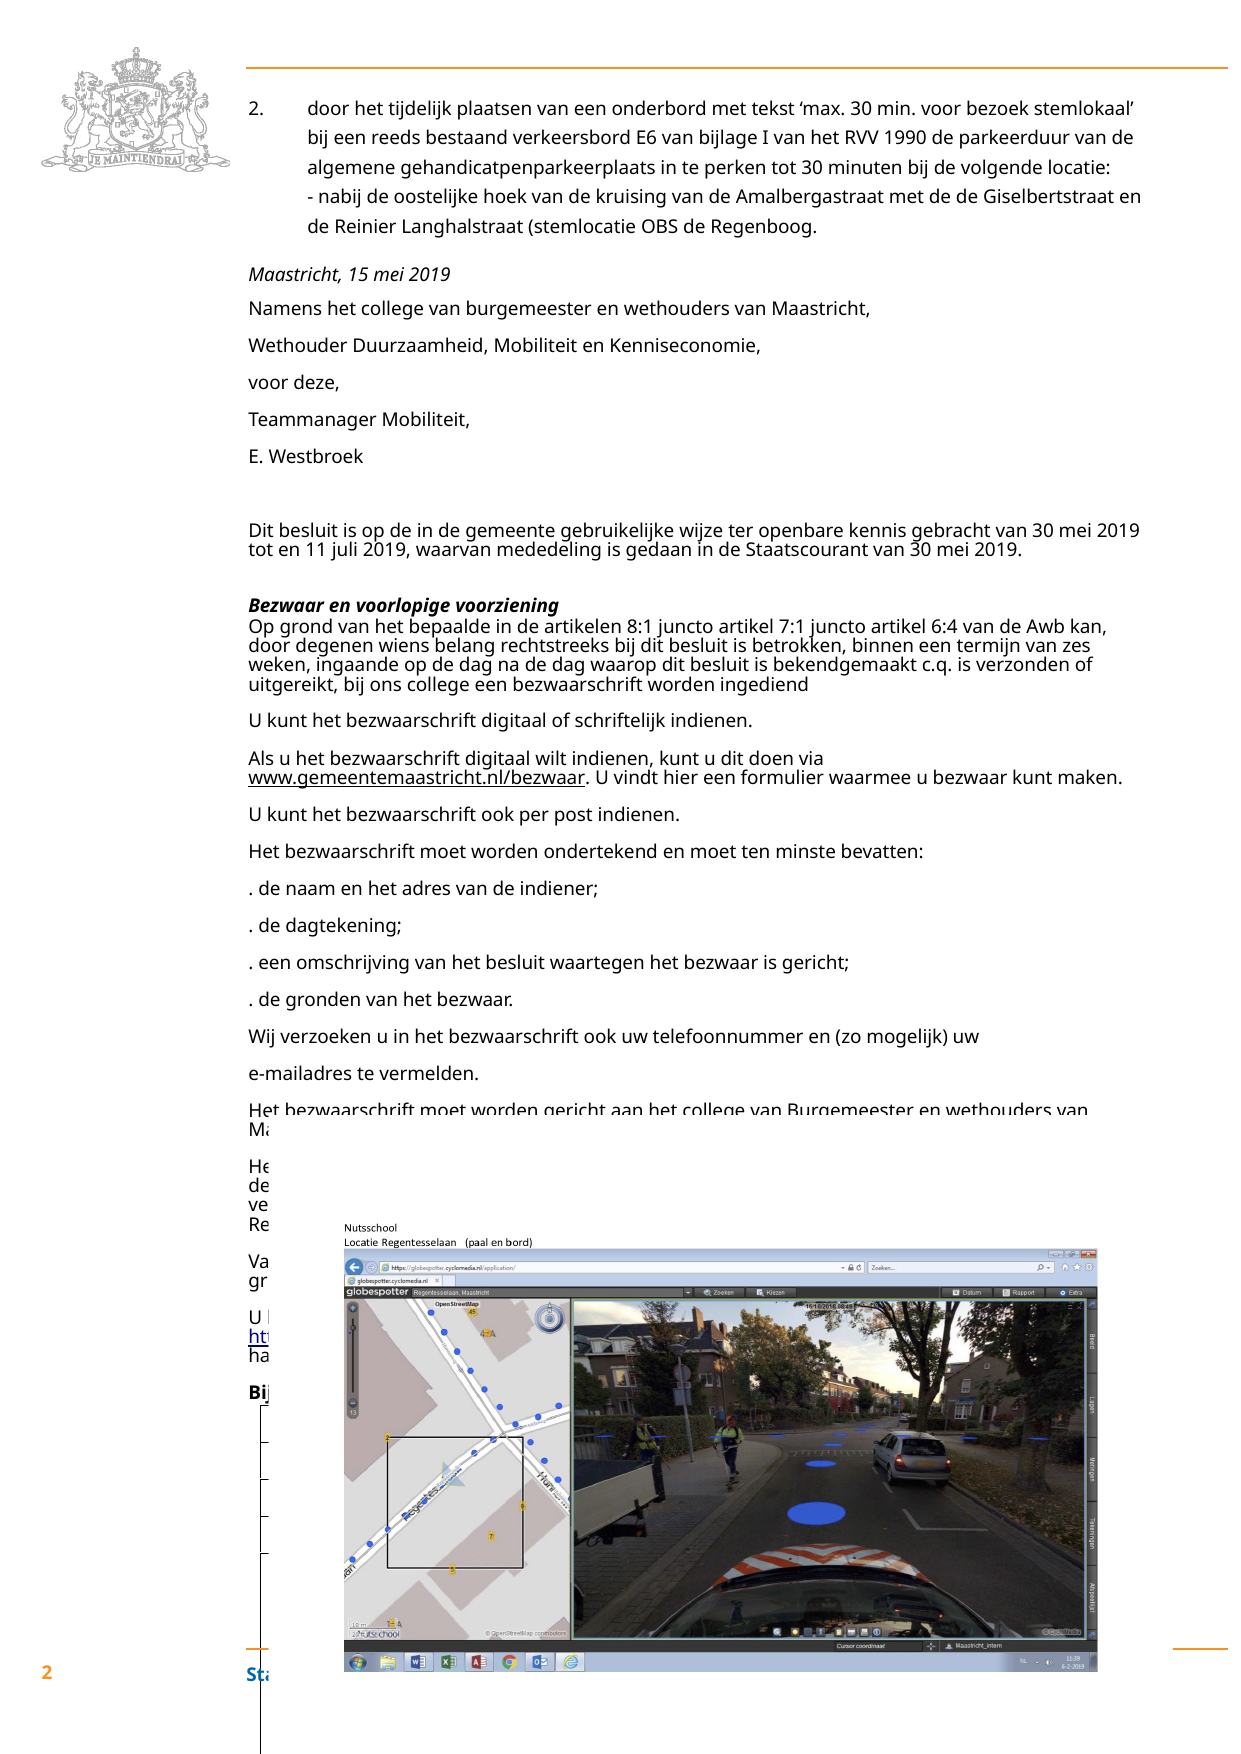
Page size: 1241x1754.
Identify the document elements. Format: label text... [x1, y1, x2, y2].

text Als u het bezwaarschrift digitaal wilt indienen, kunt u dit doen via www.gemeentemaastricht.nl/bezwaar. U vindt hier een formulier waarmee u bezwaar kunt maken. [248, 749, 1152, 788]
text E. Westbroek [248, 448, 1152, 467]
text Op grond van het bepaalde in de artikelen 8:1 juncto artikel 7:1 juncto artikel 6:4 van de Awb kan, door degenen wiens belang rechtstreeks bij dit besluit is betrokken, binnen een termijn van zes weken, ingaande op de dag na de dag waarop dit besluit is bekendgemaakt c.q. is verzonden of uitgereikt, bij ons college een bezwaarschrift worden ingediend [248, 618, 1152, 695]
text voor deze, [248, 374, 1152, 393]
text Dit besluit is op de in de gemeente gebruikelijke wijze ter openbare kennis gebracht van 30 mei 2019 tot en 11 juli 2019, waarvan mededeling is gedaan in de Staatscourant van 30 mei 2019. [248, 522, 1152, 561]
text . de dagtekening; [248, 917, 1152, 936]
text . een omschrijving van het besluit waartegen het bezwaar is gericht; [248, 954, 1152, 973]
text Namens het college van burgemeester en wethouders van Maastricht, [248, 300, 1152, 319]
text Teammanager Mobiliteit, [248, 411, 1152, 431]
text Wethouder Duurzaamheid, Mobiliteit en Kenniseconomie, [248, 337, 1152, 357]
text Wij verzoeken u in het bezwaarschrift ook uw telefoonnummer en (zo mogelijk) uw [248, 1028, 1152, 1047]
list - nabij de oostelijke hoek van de kruising van de Amalbergastraat met de de Giselbertstraat en de Reinier Langhalstraat (stemlocatie OBS de Regenboog. [248, 183, 1152, 239]
text . de naam en het adres van de indiener; [248, 880, 1152, 899]
text Bijlage [248, 1384, 268, 1404]
text Het bezwaarschrift moet worden ondertekend en moet ten minste bevatten: [248, 843, 1152, 862]
text e-mailadres te vermelden. [248, 1064, 1152, 1084]
text Het bezwaarschrift moet worden gericht aan het college van Burgemeester en wethouders van Maastricht, Postbus 1992, 6201 BZ Maastricht. [248, 1102, 1152, 1140]
text U kunt het bezwaarschrift digitaal of schriftelijk indienen. [248, 712, 1152, 732]
text Maastricht, 15 mei 2019 [248, 261, 1152, 287]
text . de gronden van het bezwaar. [248, 991, 1152, 1010]
picture [268, 1115, 1173, 1754]
text U kunt het bezwaarschrift ook per post indienen. [248, 806, 1152, 825]
picture [41, 47, 231, 172]
list door het tijdelijk plaatsen van een onderbord met tekst ‘max. 30 min. voor bezoek stemlokaal’ bij een reeds bestaand verkeersbord E6 van bijlage I van het RVV 1990 de parkeerduur van de algemene gehandicatpenparkeerplaats in te perken tot 30 minuten bij de volgende locatie: [248, 95, 1152, 180]
text Bezwaar en voorlopige voorziening [248, 592, 1152, 618]
